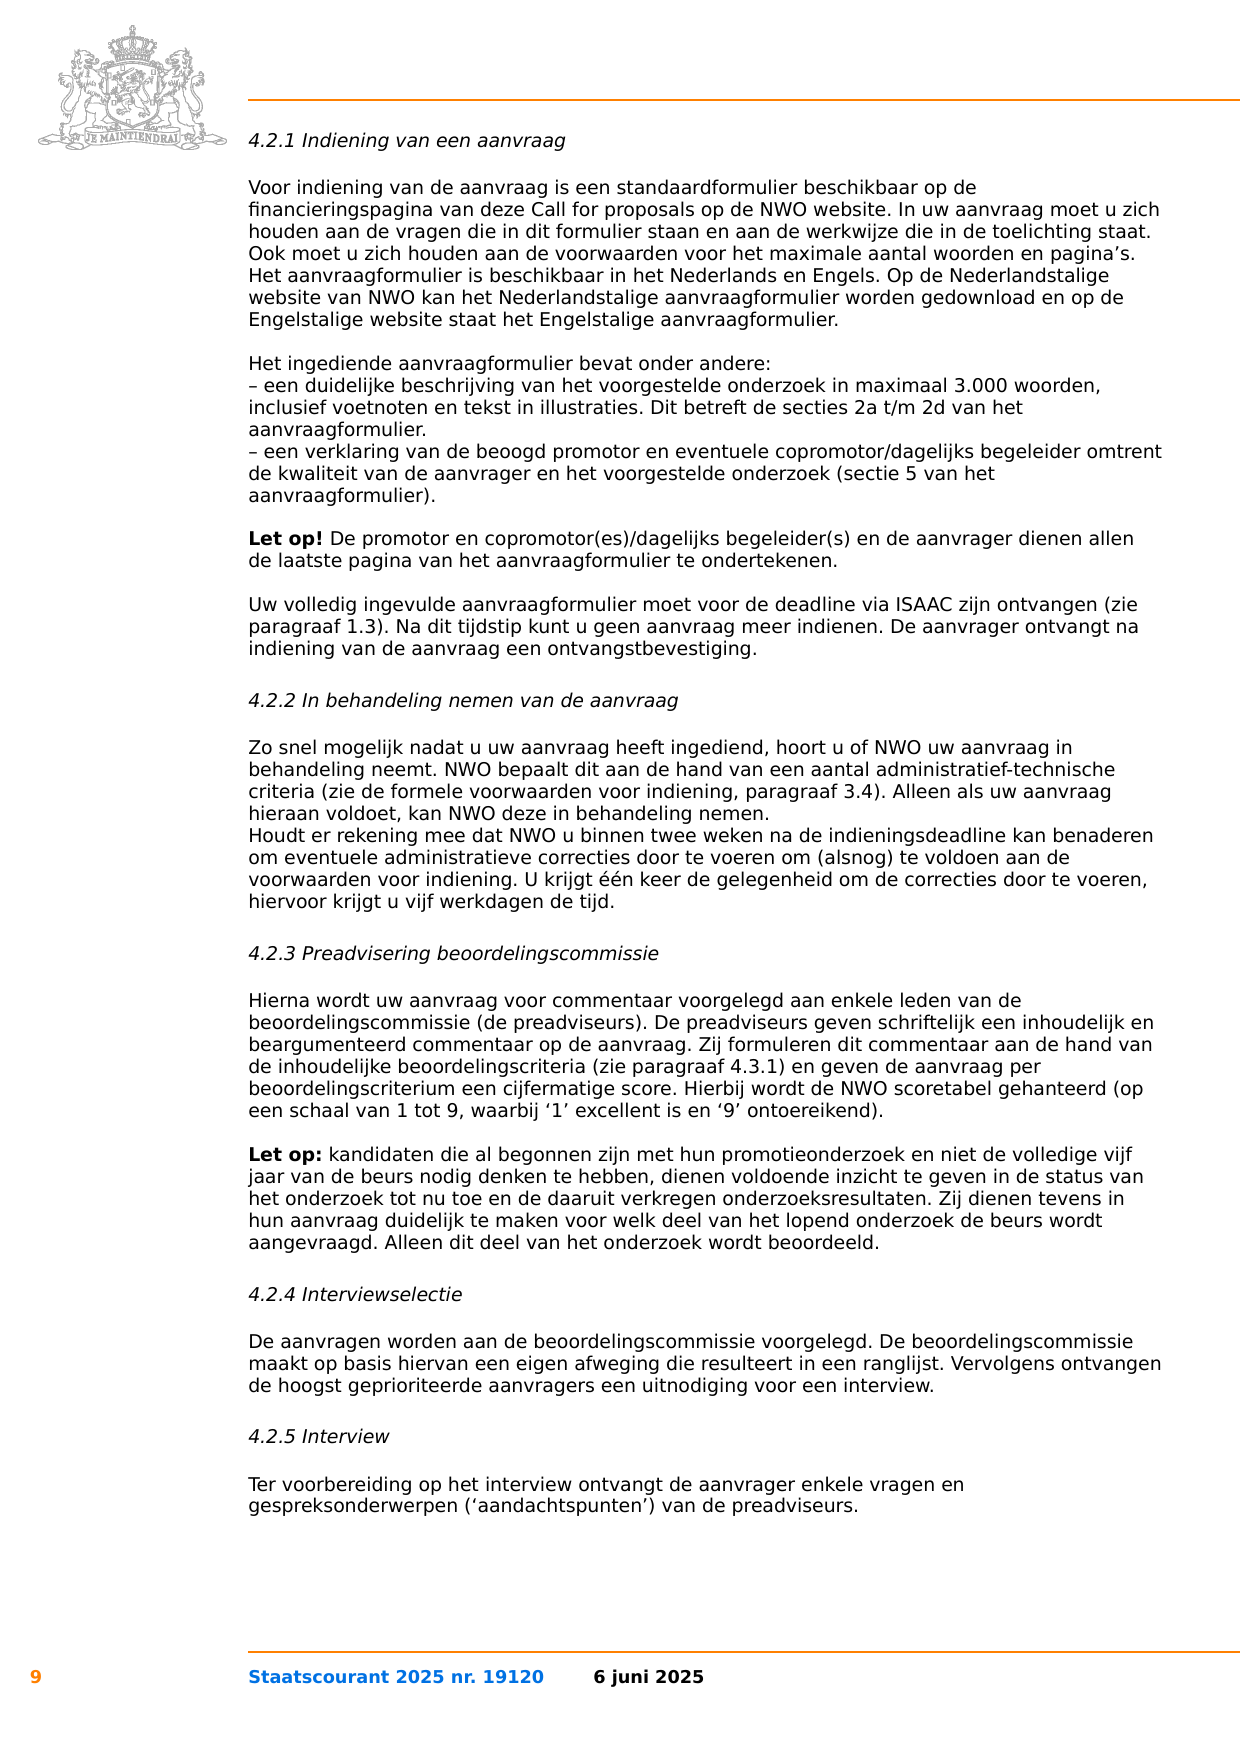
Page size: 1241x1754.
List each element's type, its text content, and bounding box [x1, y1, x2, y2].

text Houdt er rekening mee dat NWO u binnen twee weken na de indieningsdeadline kan benaderen om eventuele administratieve correcties door te voeren om (alsnog) te voldoen aan de voorwaarden voor indiening. U krijgt één keer de gelegenheid om de correcties door te voeren, hiervoor krijgt u vijf werkdagen de tijd. [248, 825, 1163, 913]
text Let op! De promotor en copromotor(es)/dagelijks begeleider(s) en de aanvrager dienen allen de laatste pagina van het aanvraagformulier te ondertekenen. [248, 528, 1163, 572]
subtitle 4.2.3 Preadvisering beoordelingscommissie [248, 943, 1163, 965]
text – een verklaring van de beoogd promotor en eventuele copromotor/dagelijks begeleider omtrent de kwaliteit van de aanvrager en het voorgestelde onderzoek (sectie 5 van het aanvraagformulier). [248, 441, 1163, 506]
text Ter voorbereiding op het interview ontvangt de aanvrager enkele vragen en gespreksonderwerpen (‘aandachtspunten’) van de preadviseurs. [248, 1473, 1163, 1517]
subtitle 4.2.5 Interview [248, 1426, 1163, 1448]
text Voor indiening van de aanvraag is een standaardformulier beschikbaar op de financieringspagina van deze Call for proposals op de NWO website. In uw aanvraag moet u zich houden aan de vragen die in dit formulier staan en aan de werkwijze die in de toelichting staat. Ook moet u zich houden aan de voorwaarden voor het maximale aantal woorden en pagina’s. Het aanvraagformulier is beschikbaar in het Nederlands en Engels. Op de Nederlandstalige website van NWO kan het Nederlandstalige aanvraagformulier worden gedownload en op de Engelstalige website staat het Engelstalige aanvraagformulier. [248, 177, 1163, 331]
subtitle 4.2.4 Interviewselectie [248, 1283, 1163, 1306]
text Uw volledig ingevulde aanvraagformulier moet voor de deadline via ISAAC zijn ontvangen (zie paragraaf 1.3). Na dit tijdstip kunt u geen aanvraag meer indienen. De aanvrager ontvangt na indiening van de aanvraag een ontvangstbevestiging. [248, 594, 1163, 660]
picture [38, 25, 227, 150]
text Hierna wordt uw aanvraag voor commentaar voorgelegd aan enkele leden van de beoordelingscommissie (de preadviseurs). De preadviseurs geven schriftelijk een inhoudelijk en beargumenteerd commentaar op de aanvraag. Zij formuleren dit commentaar aan de hand van de inhoudelijke beoordelingscriteria (zie paragraaf 4.3.1) en geven de aanvraag per beoordelingscriterium een cijfermatige score. Hierbij wordt de NWO scoretabel gehanteerd (op een schaal van 1 tot 9, waarbij ‘1’ excellent is en ‘9’ ontoereikend). [248, 990, 1163, 1122]
text Zo snel mogelijk nadat u uw aanvraag heeft ingediend, hoort u of NWO uw aanvraag in behandeling neemt. NWO bepaalt dit aan de hand van een aantal administratief-technische criteria (zie de formele voorwaarden voor indiening, paragraaf 3.4). Alleen als uw aanvraag hieraan voldoet, kan NWO deze in behandeling nemen. [248, 737, 1163, 825]
text Let op: kandidaten die al begonnen zijn met hun promotieonderzoek en niet de volledige vijf jaar van de beurs nodig denken te hebben, dienen voldoende inzicht te geven in de status van het onderzoek tot nu toe en de daaruit verkregen onderzoeksresultaten. Zij dienen tevens in hun aanvraag duidelijk te maken voor welk deel van het lopend onderzoek de beurs wordt aangevraagd. Alleen dit deel van het onderzoek wordt beoordeeld. [248, 1144, 1163, 1253]
text – een duidelijke beschrijving van het voorgestelde onderzoek in maximaal 3.000 woorden, inclusief voetnoten en tekst in illustraties. Dit betreft de secties 2a t/m 2d van het aanvraagformulier. [248, 374, 1163, 441]
text De aanvragen worden aan de beoordelingscommissie voorgelegd. De beoordelingscommissie maakt op basis hiervan een eigen afweging die resulteert in een ranglijst. Vervolgens ontvangen de hoogst geprioriteerde aanvragers een uitnodiging voor een interview. [248, 1331, 1163, 1396]
subtitle 4.2.1 Indiening van een aanvraag [248, 130, 1163, 152]
text Het ingediende aanvraagformulier bevat onder andere: [248, 353, 1163, 374]
subtitle 4.2.2 In behandeling nemen van de aanvraag [248, 690, 1163, 712]
